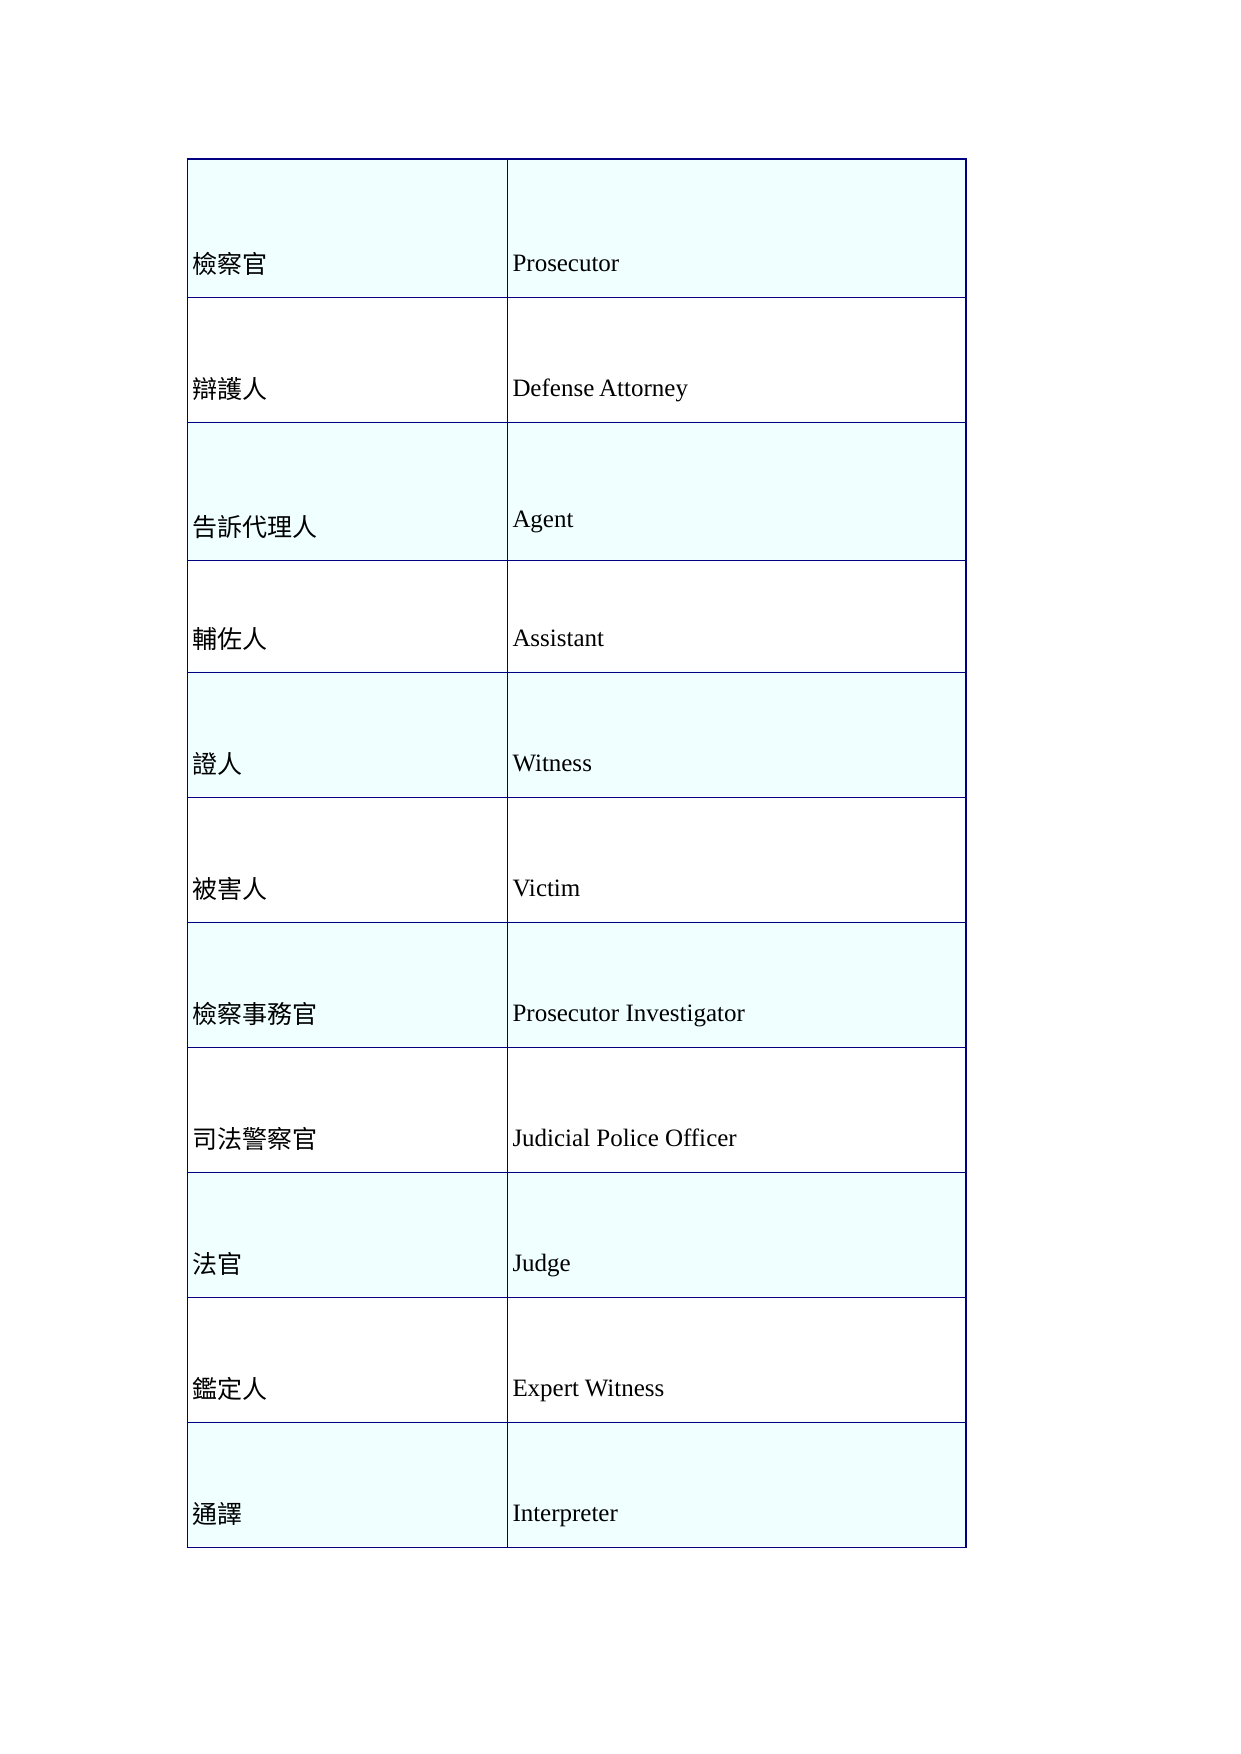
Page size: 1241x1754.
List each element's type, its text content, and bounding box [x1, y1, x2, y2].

table_cell 辯護人 [188, 298, 507, 421]
table_cell 法官 [188, 1173, 507, 1296]
table_cell 輔佐人 [188, 561, 507, 671]
table_cell 告訴代理人 [188, 423, 507, 560]
table_cell 檢察官 [188, 160, 507, 296]
table_cell Interpreter [508, 1423, 965, 1546]
table_cell Prosecutor [508, 160, 965, 296]
table_cell Agent [508, 423, 965, 560]
table_cell 被害人 [188, 798, 507, 921]
table_cell Assistant [508, 561, 965, 671]
table_cell 檢察事務官 [188, 923, 507, 1046]
table_cell Judge [508, 1173, 965, 1296]
table_cell Victim [508, 798, 965, 921]
table_cell Defense Attorney [508, 298, 965, 421]
table_cell 司法警察官 [188, 1048, 507, 1171]
table_cell Judicial Police Officer [508, 1048, 965, 1171]
table_cell Expert Witness [508, 1298, 965, 1421]
table_cell Witness [508, 673, 965, 796]
table_cell Prosecutor Investigator [508, 923, 965, 1046]
table_cell 證人 [188, 673, 507, 796]
table_cell 鑑定人 [188, 1298, 507, 1421]
table_cell 通譯 [188, 1423, 507, 1546]
